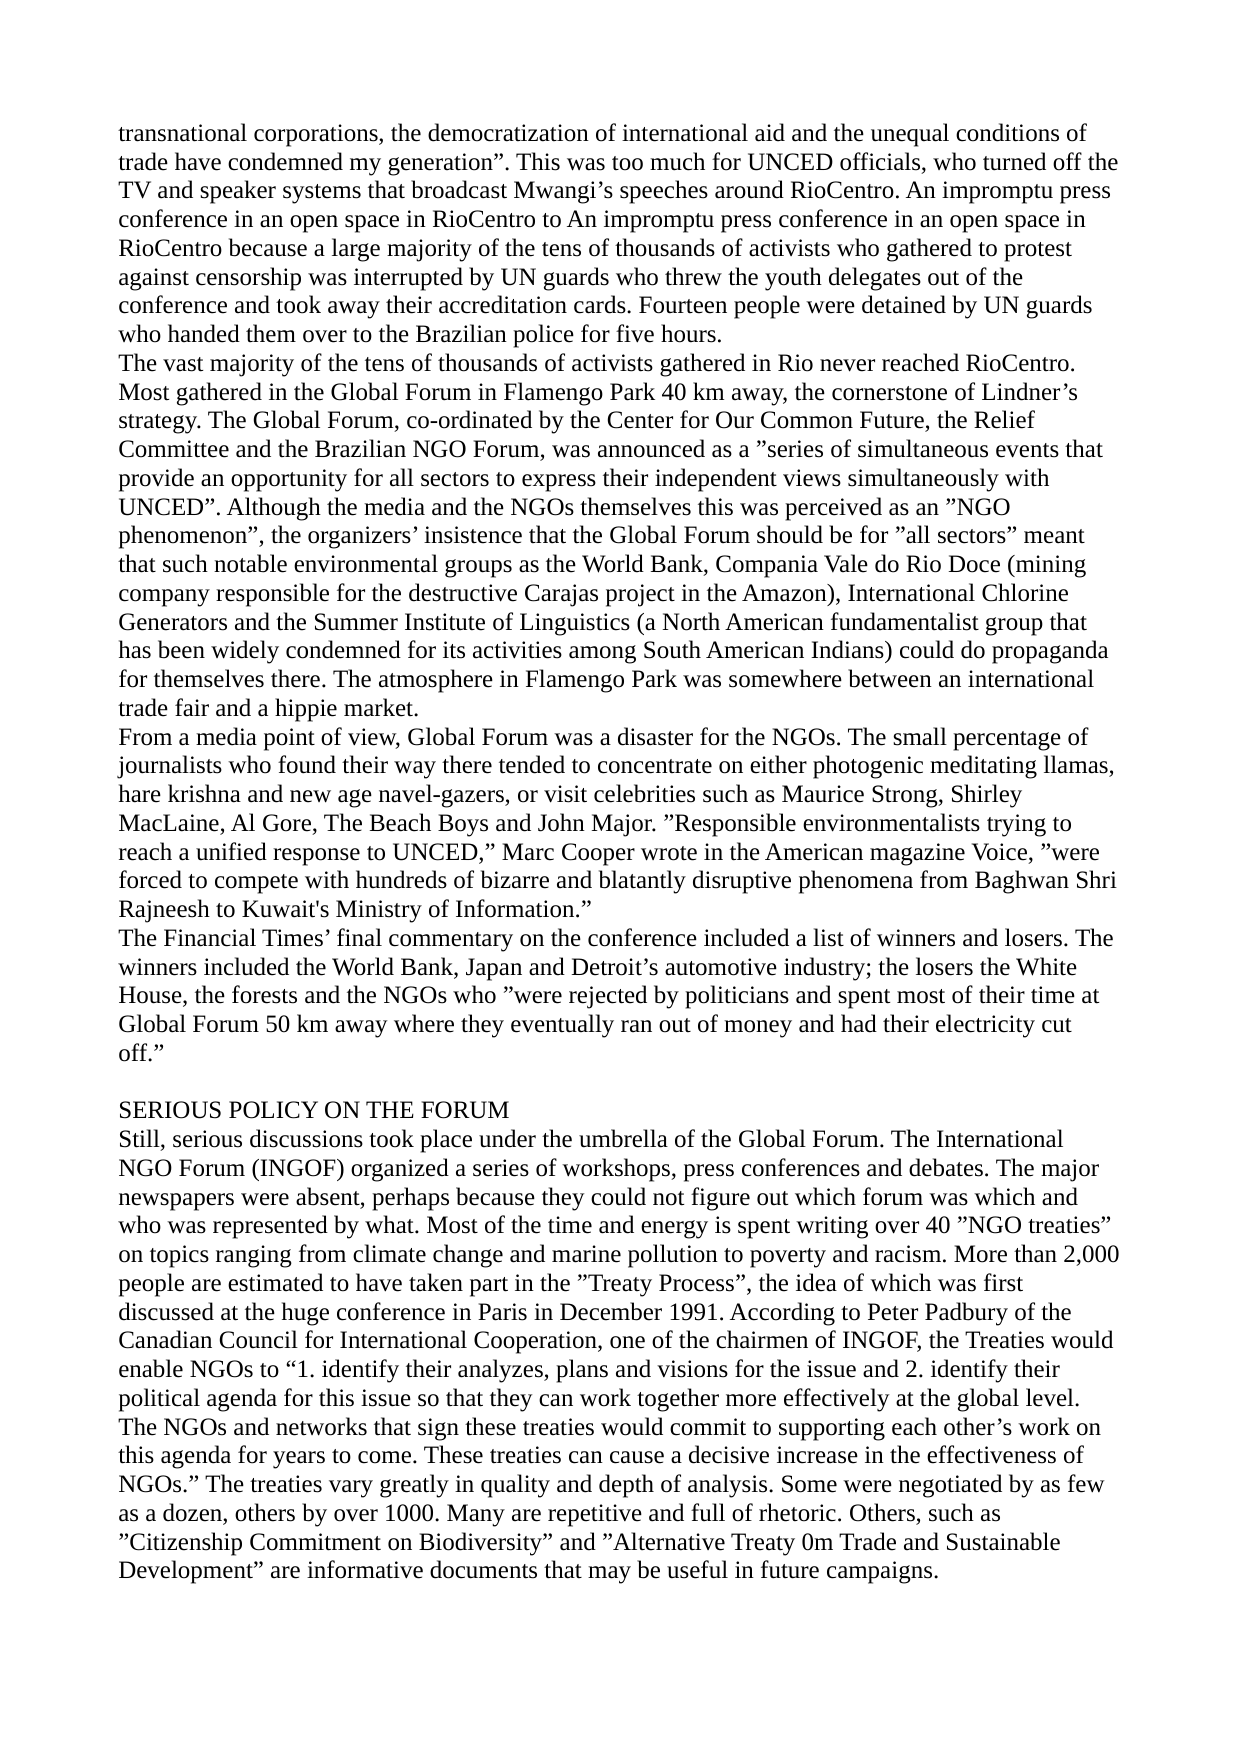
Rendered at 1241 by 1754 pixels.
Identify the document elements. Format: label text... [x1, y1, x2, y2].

text SERIOUS POLICY ON THE FORUM [118, 1096, 1122, 1124]
text The vast majority of the tens of thousands of activists gathered in Rio never reached RioCentro. Most gathered in the Global Forum in Flamengo Park 40 km away, the cornerstone of Lindner’s strategy. The Global Forum, co-ordinated by the Center for Our Common Future, the Relief Committee and the Brazilian NGO Forum, was announced as a ”series of simultaneous events that provide an opportunity for all sectors to express their independent views simultaneously with UNCED”. Although the media and the NGOs themselves this was perceived as an ”NGO phenomenon”, the organizers’ insistence that the Global Forum should be for ”all sectors” meant that such notable environmental groups as the World Bank, Compania Vale do Rio Doce (mining company responsible for the destructive Carajas project in the Amazon), International Chlorine Generators and the Summer Institute of Linguistics (a North American fundamentalist group that has been widely condemned for its activities among South American Indians) could do propaganda for themselves there. The atmosphere in Flamengo Park was somewhere between an international trade fair and a hippie market. [118, 348, 1122, 722]
text transnational corporations, the democratization of international aid and the unequal conditions of trade have condemned my generation”. This was too much for UNCED officials, who turned off the TV and speaker systems that broadcast Mwangi’s speeches around RioCentro. An impromptu press conference in an open space in RioCentro to An impromptu press conference in an open space in RioCentro because a large majority of the tens of thousands of activists who gathered to protest against censorship was interrupted by UN guards who threw the youth delegates out of the conference and took away their accreditation cards. Fourteen people were detained by UN guards who handed them over to the Brazilian police for five hours. [118, 118, 1122, 348]
text From a media point of view, Global Forum was a disaster for the NGOs. The small percentage of journalists who found their way there tended to concentrate on either photogenic meditating llamas, hare krishna and new age navel-gazers, or visit celebrities such as Maurice Strong, Shirley MacLaine, Al Gore, The Beach Boys and John Major. ”Responsible environmentalists trying to reach a unified response to UNCED,” Marc Cooper wrote in the American magazine Voice, ”were forced to compete with hundreds of bizarre and blatantly disruptive phenomena from Baghwan Shri Rajneesh to Kuwait's Ministry of Information.” [118, 722, 1122, 923]
text Still, serious discussions took place under the umbrella of the Global Forum. The International NGO Forum (INGOF) organized a series of workshops, press conferences and debates. The major newspapers were absent, perhaps because they could not figure out which forum was which and who was represented by what. Most of the time and energy is spent writing over 40 ”NGO treaties” on topics ranging from climate change and marine pollution to poverty and racism. More than 2,000 people are estimated to have taken part in the ”Treaty Process”, the idea of ​​which was first discussed at the huge conference in Paris in December 1991. According to Peter Padbury of the Canadian Council for International Cooperation, one of the chairmen of INGOF, the Treaties would enable NGOs to “1. identify their analyzes, plans and visions for the issue and 2. identify their political agenda for this issue so that they can work together more effectively at the global level. The NGOs and networks that sign these treaties would commit to supporting each other’s work on this agenda for years to come. These treaties can cause a decisive increase in the effectiveness of NGOs.” The treaties vary greatly in quality and depth of analysis. Some were negotiated by as few as a dozen, others by over 1000. Many are repetitive and full of rhetoric. Others, such as ”Citizenship Commitment on Biodiversity” and ”Alternative Treaty 0m Trade and Sustainable Development” are informative documents that may be useful in future campaigns. [118, 1124, 1122, 1584]
text The Financial Times’ final commentary on the conference included a list of winners and losers. The winners included the World Bank, Japan and Detroit’s automotive industry; the losers the White House, the forests and the NGOs who ”were rejected by politicians and spent most of their time at Global Forum 50 km away where they eventually ran out of money and had their electricity cut off.” [118, 923, 1122, 1067]
